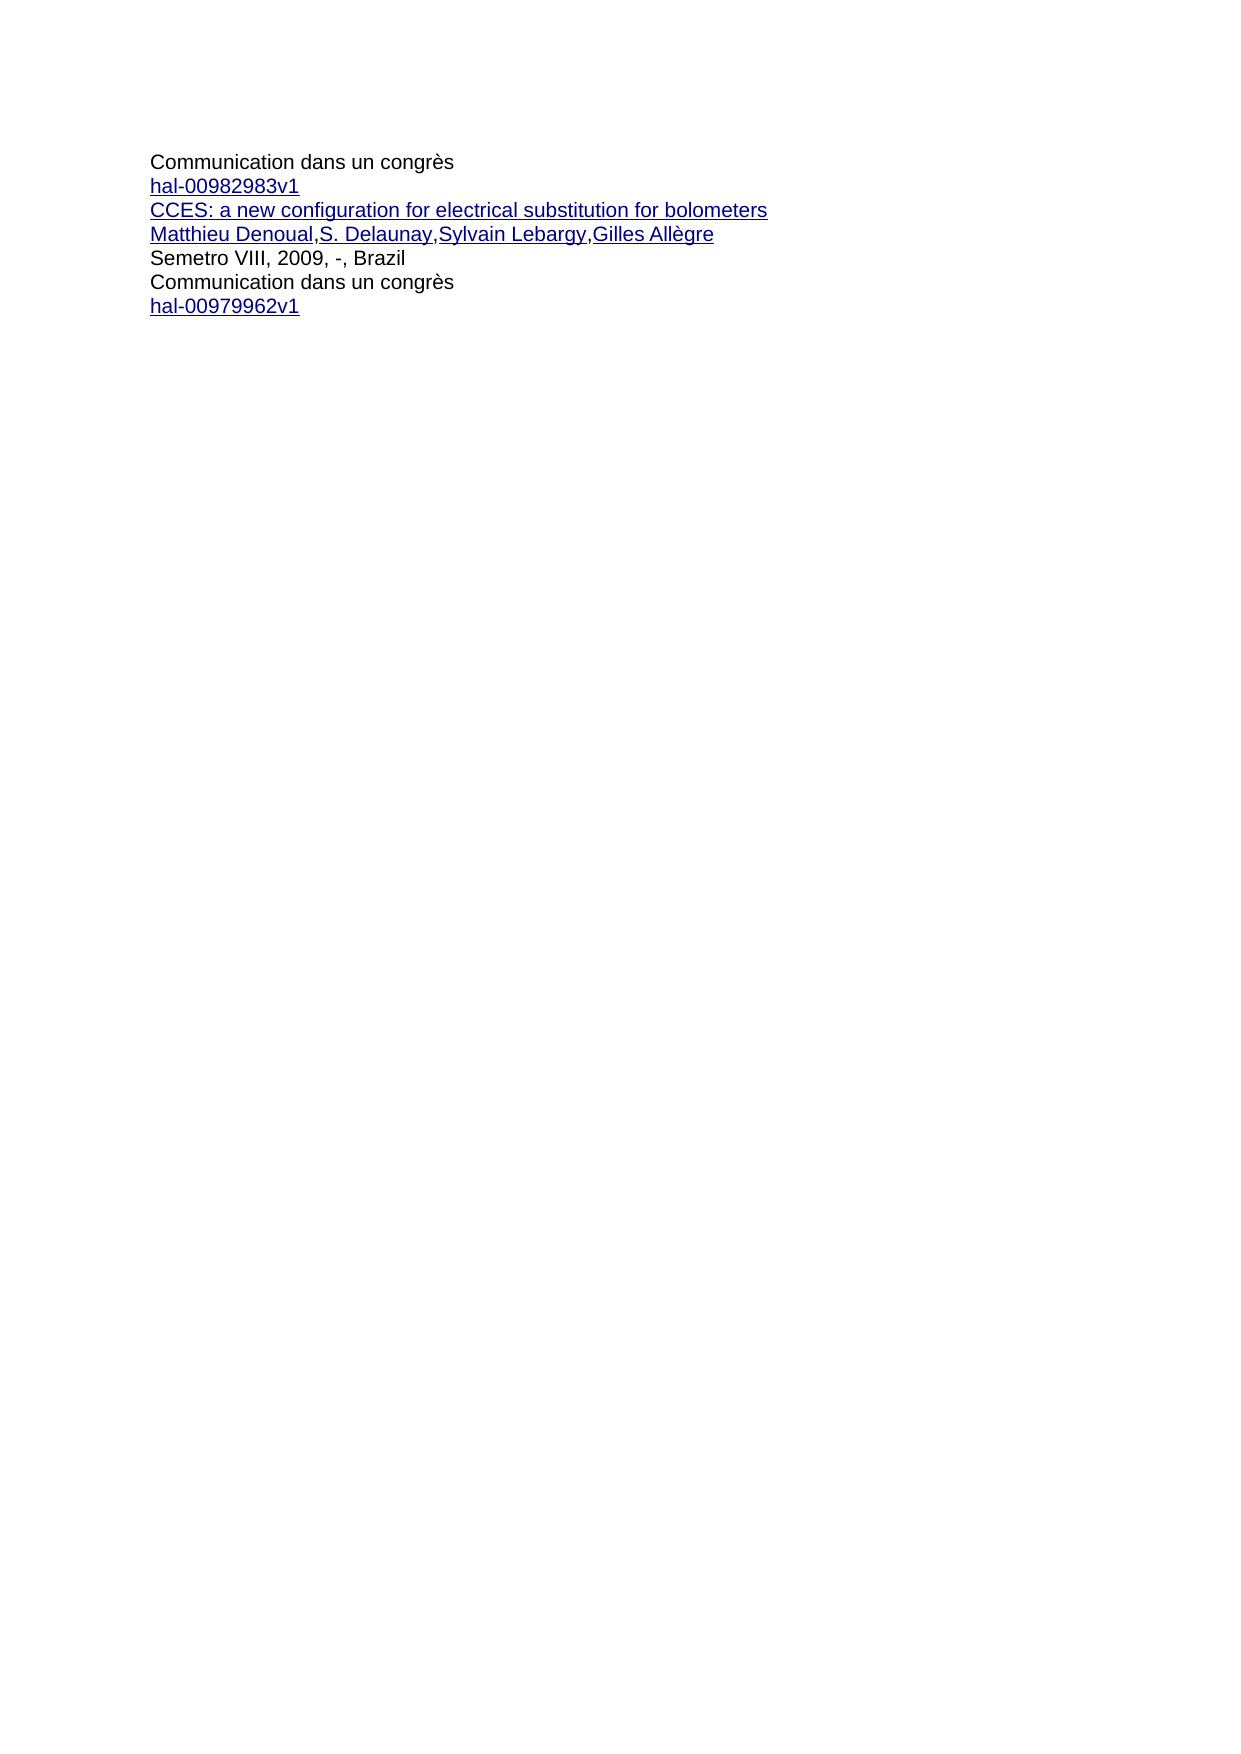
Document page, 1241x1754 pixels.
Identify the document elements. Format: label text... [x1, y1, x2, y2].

table_cell CCES: a new configuration for electrical substitution for bolometers Matthieu Denoual,S. Delaunay,Sylvain Lebargy,Gilles Allègre Semetro VIII, 2009, -, Brazil Communication dans un congrès hal-00979962v1 [150, 198, 1090, 318]
table_cell Communication dans un congrès hal-00982983v1 [150, 150, 1090, 198]
